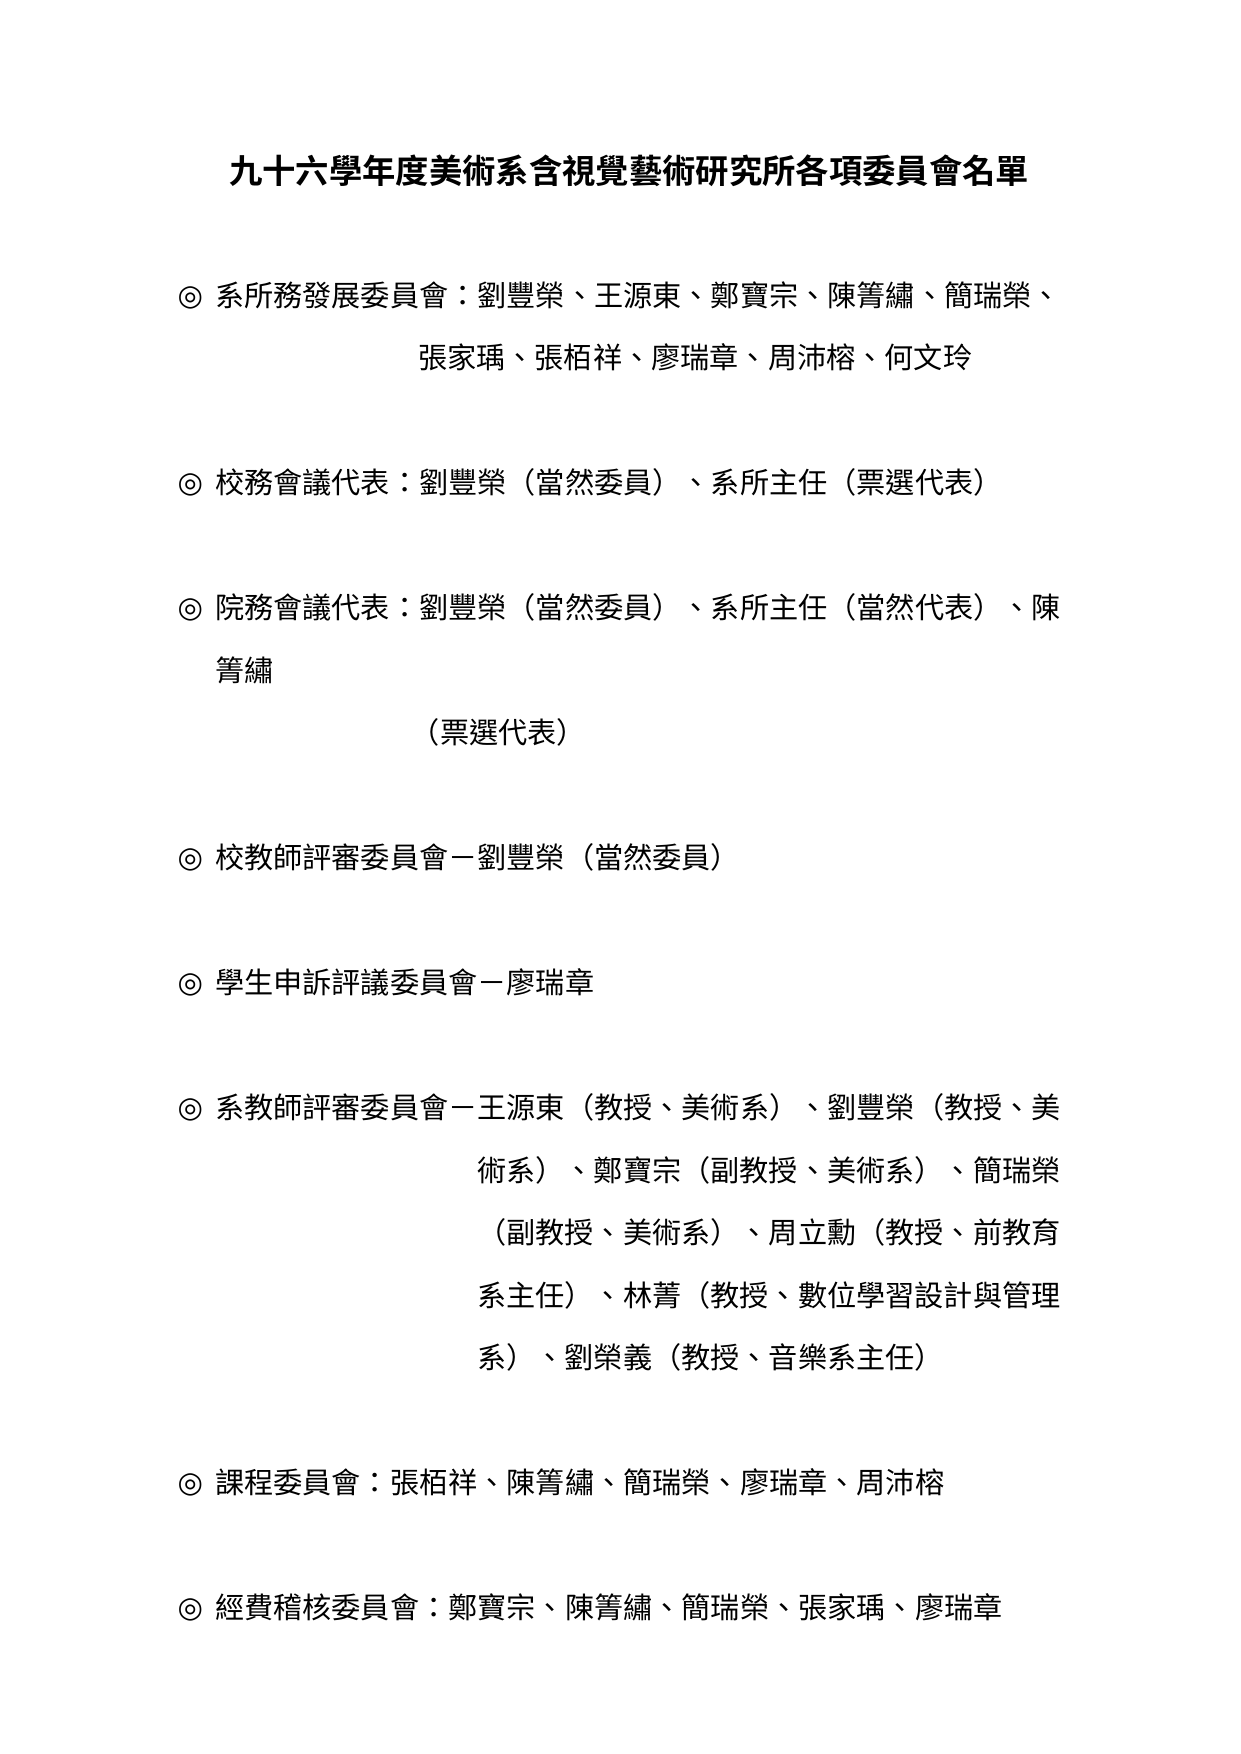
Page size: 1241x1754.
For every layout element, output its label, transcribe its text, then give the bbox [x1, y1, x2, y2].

list 課程委員會：張栢祥、陳箐繡、簡瑞榮、廖瑞章、周沛榕 [177, 1439, 1081, 1502]
text 術系）、鄭寶宗（副教授、美術系）、簡瑞榮（副教授、美術系）、周立勳（教授、前教育系主任）、林菁（教授、數位學習設計與管理系）、劉榮義（教授、音樂系主任） [477, 1127, 1081, 1377]
list 系所務發展委員會：劉豐榮、王源東、鄭寶宗、陳箐繡、簡瑞榮、 [177, 252, 1081, 314]
text 張家瑀、張栢祥、廖瑞章、周沛榕、何文玲 [177, 314, 1081, 377]
list 系教師評審委員會－王源東（教授、美術系）、劉豐榮（教授、美 [177, 1064, 1081, 1127]
text 九十六學年度美術系含視覺藝術研究所各項委員會名單 [177, 127, 1081, 189]
list 經費稽核委員會：鄭寶宗、陳箐繡、簡瑞榮、張家瑀、廖瑞章 [177, 1564, 1081, 1627]
text （票選代表） [177, 689, 1081, 752]
list 校務會議代表：劉豐榮（當然委員）、系所主任（票選代表） [177, 439, 1081, 502]
list 學生申訴評議委員會－廖瑞章 [177, 939, 1081, 1002]
list 院務會議代表：劉豐榮（當然委員）、系所主任（當然代表）、陳箐繡 [177, 564, 1081, 689]
list 校教師評審委員會－劉豐榮（當然委員） [177, 814, 1081, 877]
